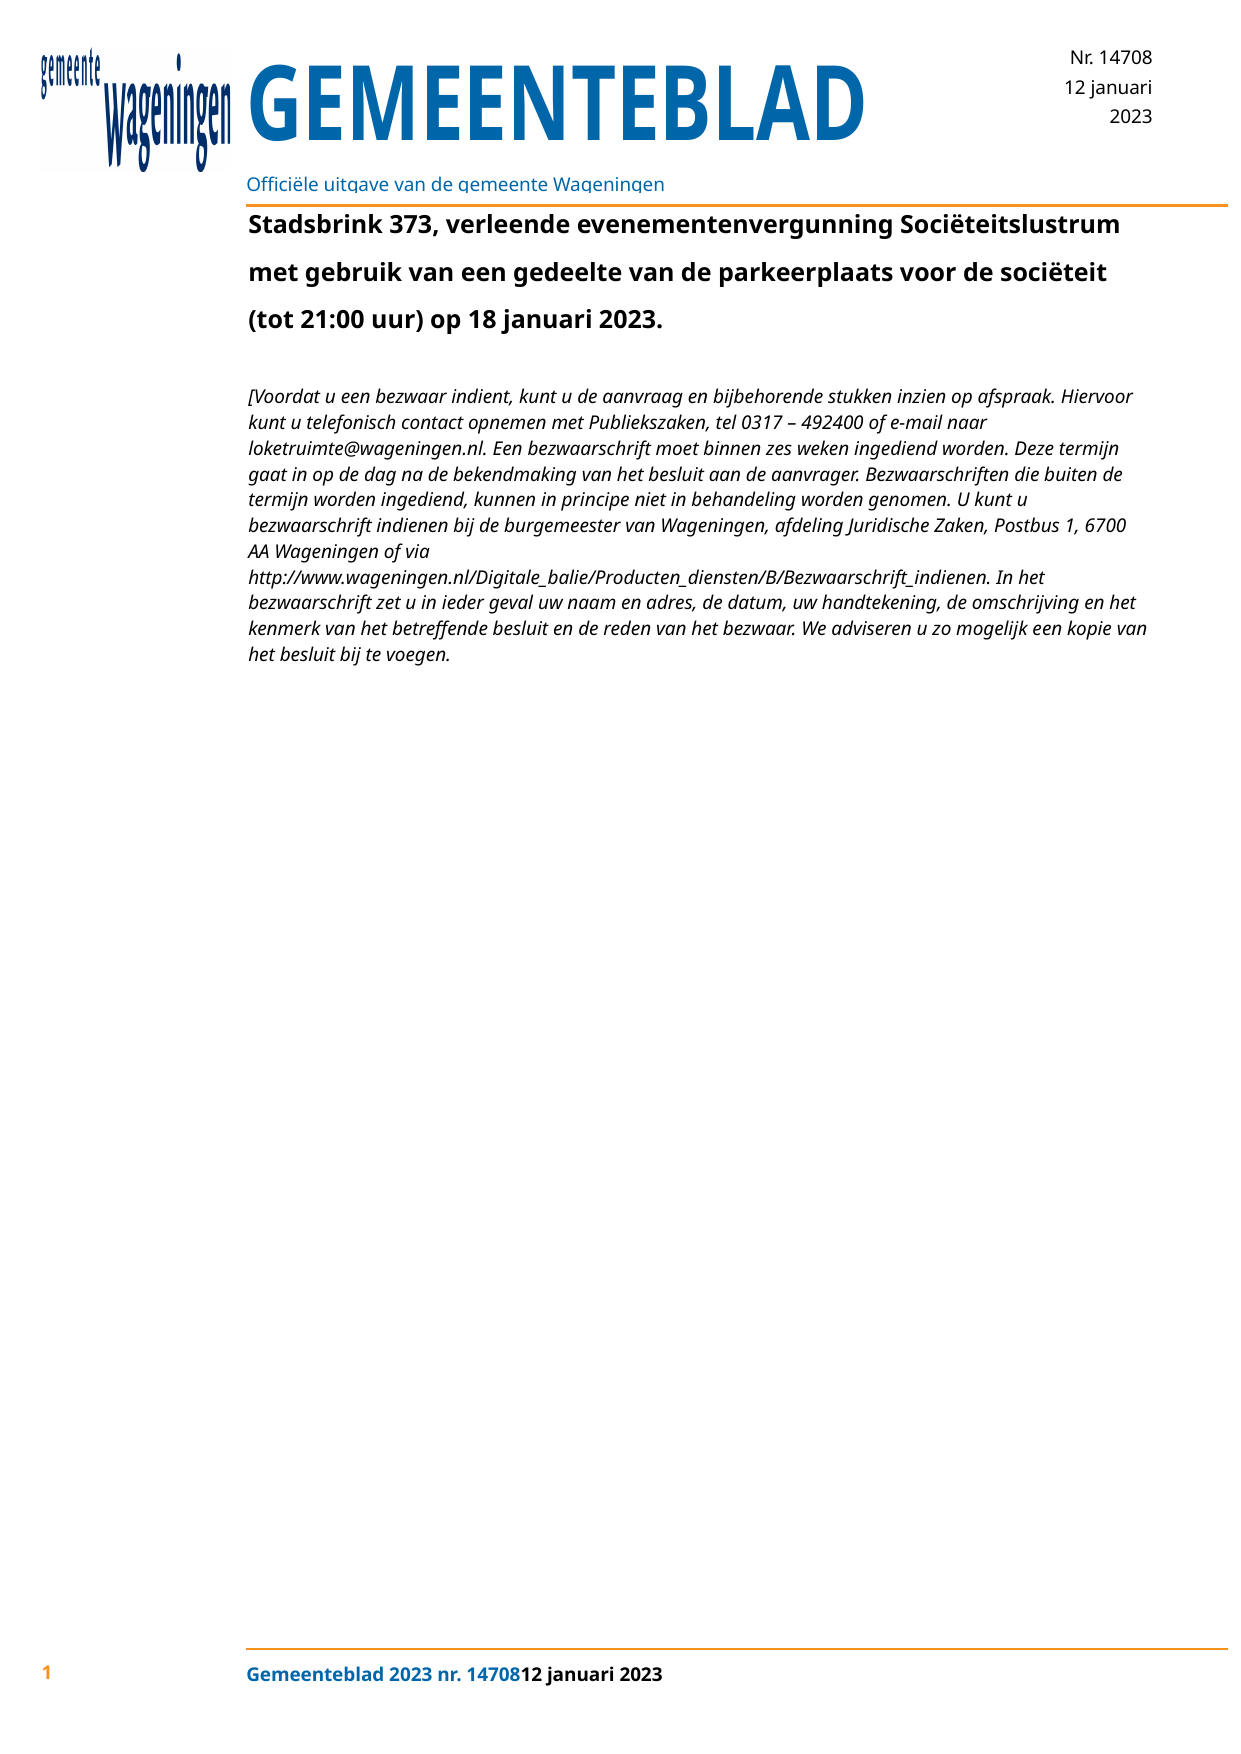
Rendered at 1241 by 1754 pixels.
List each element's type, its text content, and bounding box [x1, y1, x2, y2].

text [Voordat u een bezwaar indient, kunt u de aanvraag en bijbehorende stukken inzien op afspraak. Hiervoor kunt u telefonisch contact opnemen met Publiekszaken, tel 0317 – 492400 of e-mail naar loketruimte@wageningen.nl. Een bezwaarschrift moet binnen zes weken ingediend worden. Deze termijn gaat in op de dag na de bekendmaking van het besluit aan de aanvrager. Bezwaarschriften die buiten de termijn worden ingediend, kunnen in principe niet in behandeling worden genomen. U kunt u bezwaarschrift indienen bij de burgemeester van Wageningen, afdeling Juridische Zaken, Postbus 1, 6700 AA Wageningen of via http://www.wageningen.nl/Digitale_balie/Producten_diensten/B/Bezwaarschrift_indienen. In het bezwaarschrift zet u in ieder geval uw naam en adres, de datum, uw handtekening, de omschrijving en het kenmerk van het betreffende besluit en de reden van het bezwaar. We adviseren u zo mogelijk een kopie van het besluit bij te voegen. [248, 384, 1152, 667]
text Stadsbrink 373, verleende evenementenvergunning Sociëteitslustrum met gebruik van een gedeelte van de parkeerplaats voor de sociëteit (tot 21:00 uur) op 18 januari 2023. [248, 207, 1152, 336]
picture [41, 47, 231, 172]
